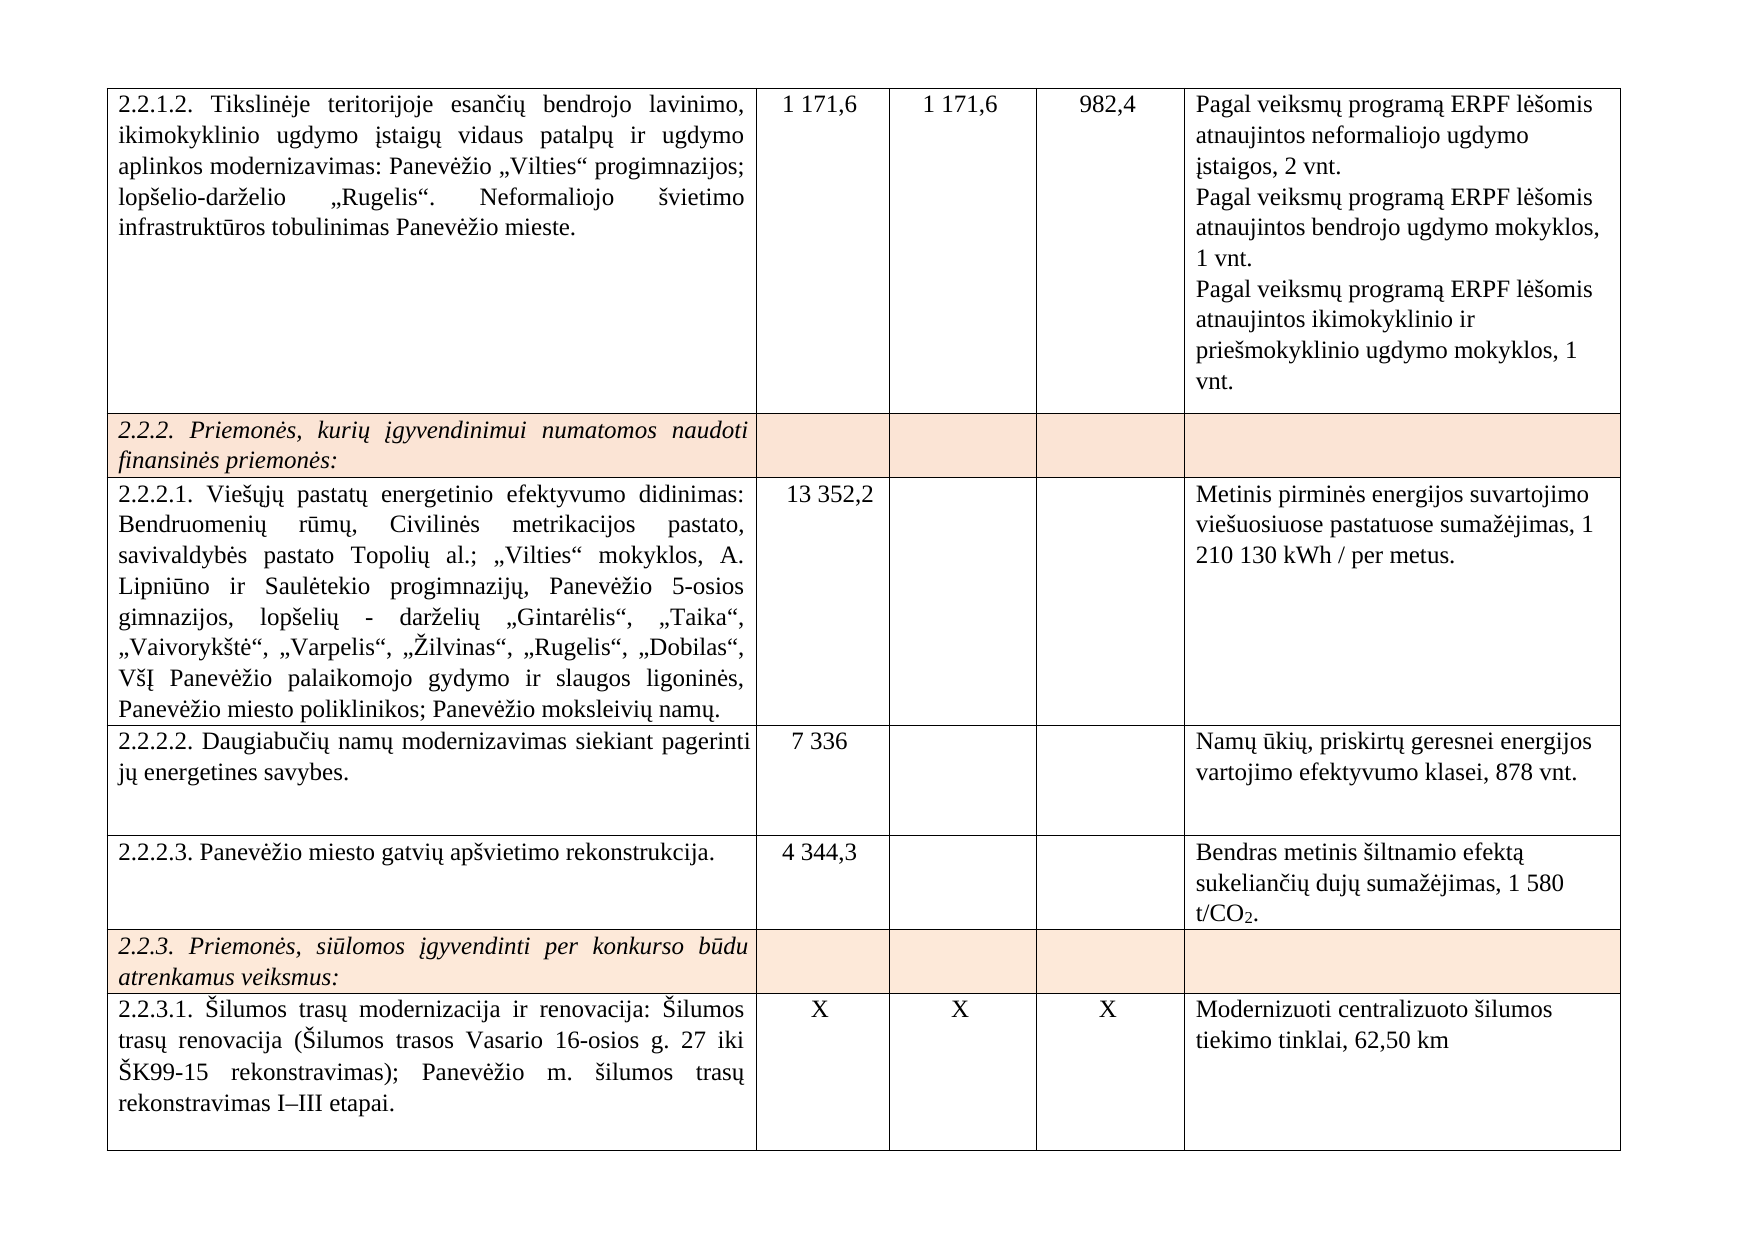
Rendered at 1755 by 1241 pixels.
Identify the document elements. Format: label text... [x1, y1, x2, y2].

table_cell 982,4 [1037, 89, 1184, 413]
table_cell 1 171,6 [757, 89, 889, 413]
table_cell [890, 930, 1036, 993]
table_cell 2.2.2.1. Viešųjų pastatų energetinio efektyvumo didinimas: Bendruomenių rūmų, Civilinės metrikacijos pastato, savivaldybės pastato Topolių al.; „Vilties“ mokyklos, A. Lipniūno ir Saulėtekio progimnazijų, Panevėžio 5-osios gimnazijos, lopšelių - darželių „Gintarėlis“, „Taika“, „Vaivorykštė“, „Varpelis“, „Žilvinas“, „Rugelis“, „Dobilas“, VšĮ Panevėžio palaikomojo gydymo ir slaugos ligoninės, Panevėžio miesto poliklinikos; Panevėžio moksleivių namų. [108, 478, 756, 724]
table_cell [1037, 930, 1184, 993]
table_cell X [1037, 994, 1184, 1149]
table_cell [890, 836, 1036, 929]
table_cell [1185, 930, 1620, 993]
table_cell Pagal veiksmų programą ERPF lėšomis atnaujintos neformaliojo ugdymo įstaigos, 2 vnt. Pagal veiksmų programą ERPF lėšomis atnaujintos bendrojo ugdymo mokyklos, 1 vnt. Pagal veiksmų programą ERPF lėšomis atnaujintos ikimokyklinio ir priešmokyklinio ugdymo mokyklos, 1 vnt. [1185, 89, 1620, 413]
table_cell Modernizuoti centralizuoto šilumos tiekimo tinklai, 62,50 km [1185, 994, 1620, 1149]
table_cell X [890, 994, 1036, 1149]
table_cell 2.2.2.3. Panevėžio miesto gatvių apšvietimo rekonstrukcija. [108, 836, 756, 929]
table_cell 13 352,2 [757, 478, 889, 724]
table_cell 2.2.2. Priemonės, kurių įgyvendinimui numatomos naudoti finansinės priemonės: [108, 414, 756, 477]
table_cell [1037, 414, 1184, 477]
table_cell [890, 478, 1036, 724]
table_cell Bendras metinis šiltnamio efektą sukeliančių dujų sumažėjimas, 1 580 t/CO2. [1185, 836, 1620, 929]
table_cell X [757, 994, 889, 1149]
table_cell [1037, 836, 1184, 929]
table_cell 2.2.1.2. Tikslinėje teritorijoje esančių bendrojo lavinimo, ikimokyklinio ugdymo įstaigų vidaus patalpų ir ugdymo aplinkos modernizavimas: Panevėžio „Vilties“ progimnazijos; lopšelio-darželio „Rugelis“. Neformaliojo švietimo infrastruktūros tobulinimas Panevėžio mieste. [108, 89, 756, 413]
table_cell [1037, 478, 1184, 724]
table_cell [1185, 414, 1620, 477]
table_cell [890, 726, 1036, 835]
table_cell 7 336 [757, 726, 889, 835]
table_cell [757, 930, 889, 993]
table_cell [1037, 726, 1184, 835]
table_cell 2.2.3. Priemonės, siūlomos įgyvendinti per konkurso būdu atrenkamus veiksmus: [108, 930, 756, 993]
table_cell [890, 414, 1036, 477]
table_cell Namų ūkių, priskirtų geresnei energijos vartojimo efektyvumo klasei, 878 vnt. [1185, 726, 1620, 835]
table_cell 2.2.3.1. Šilumos trasų modernizacija ir renovacija: Šilumos trasų renovacija (Šilumos trasos Vasario 16-osios g. 27 iki ŠK99-15 rekonstravimas); Panevėžio m. šilumos trasų rekonstravimas I–III etapai. [108, 994, 756, 1149]
table_cell Metinis pirminės energijos suvartojimo viešuosiuose pastatuose sumažėjimas, 1 210 130 kWh / per metus. [1185, 478, 1620, 724]
table_cell 2.2.2.2. Daugiabučių namų modernizavimas siekiant pagerinti jų energetines savybes. [108, 726, 756, 835]
table_cell [757, 414, 889, 477]
table_cell 4 344,3 [757, 836, 889, 929]
table_cell 1 171,6 [890, 89, 1036, 413]
